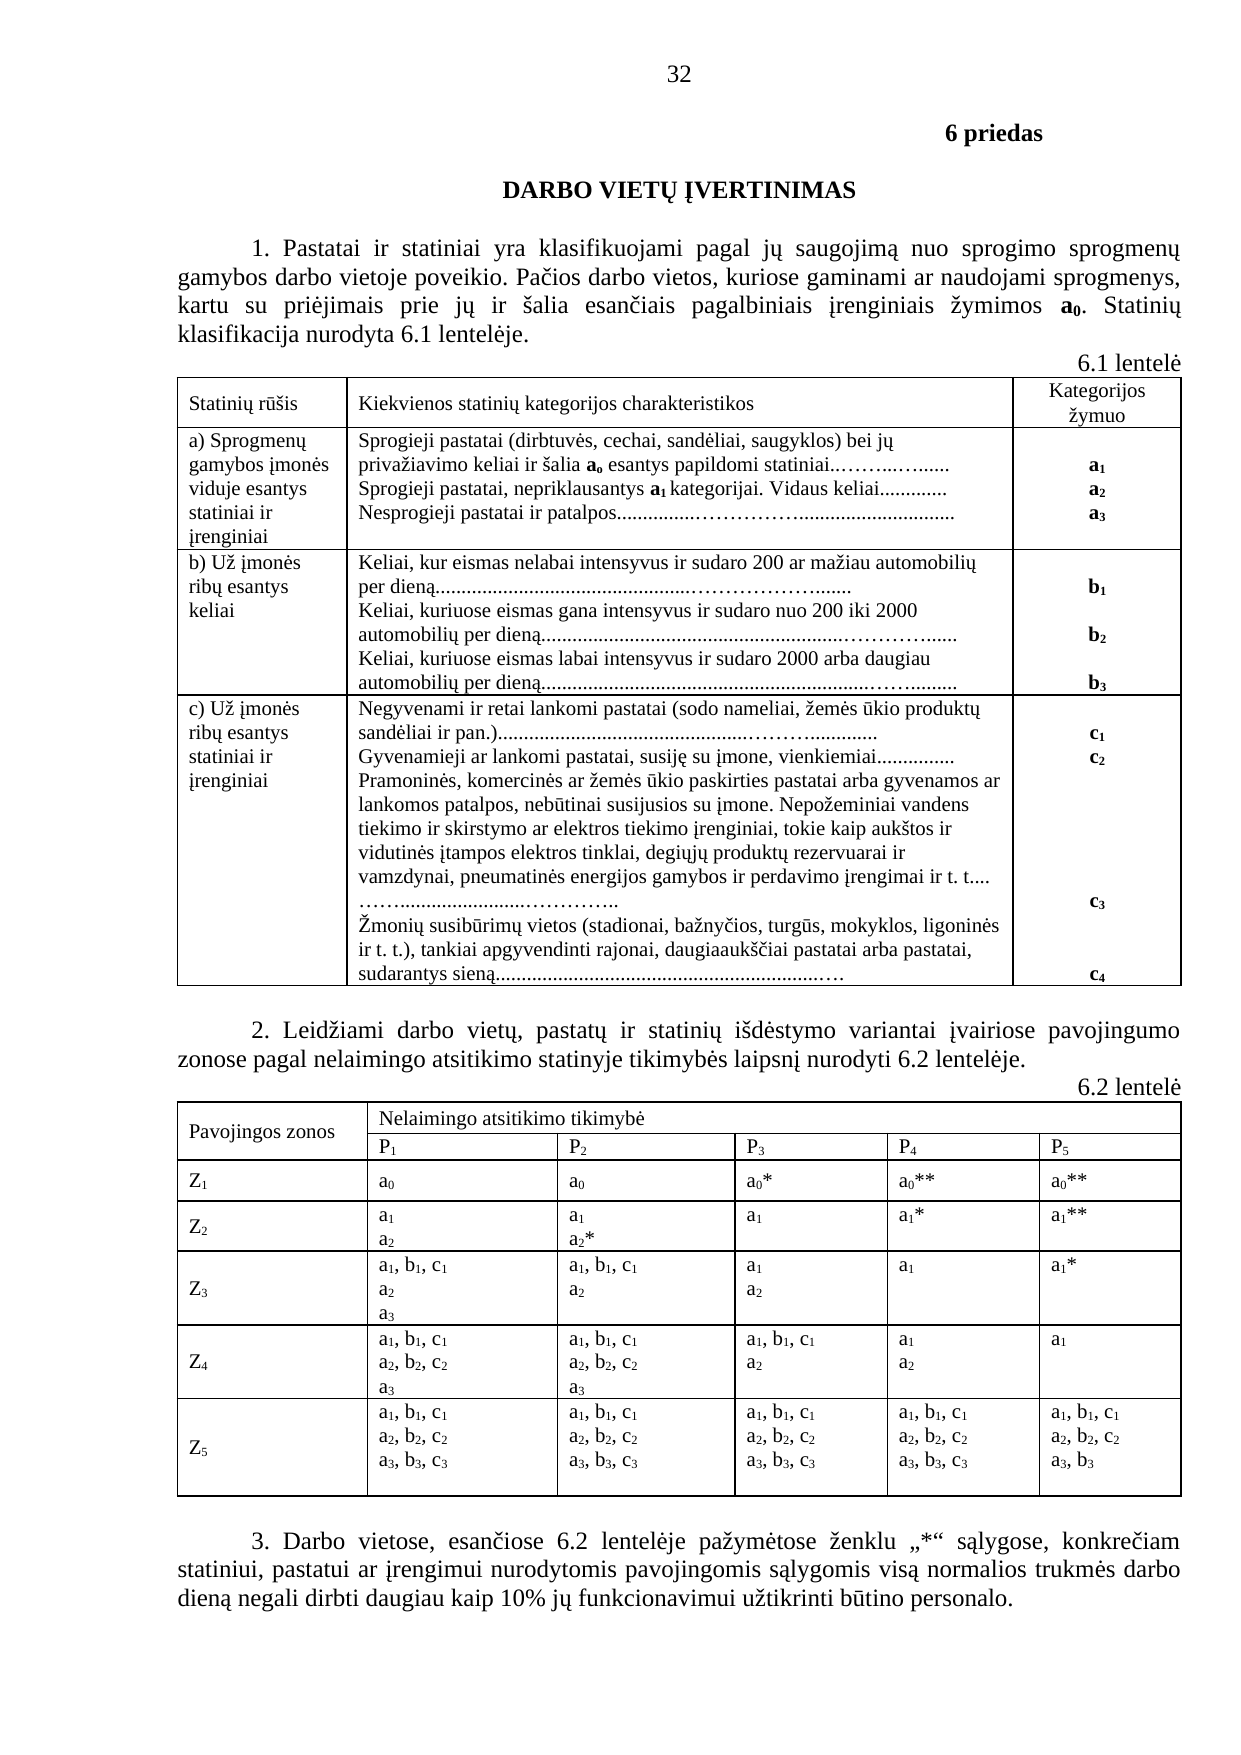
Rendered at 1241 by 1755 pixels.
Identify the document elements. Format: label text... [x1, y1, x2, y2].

table_cell a1 a2* [558, 1202, 734, 1250]
table_cell a1, b1, c1 a2, b2, c2 a3, b3, c3 [368, 1399, 557, 1495]
table_cell a1 a2 [736, 1252, 887, 1324]
table_cell a1, b1, c1 a2, b2, c2 a3 [558, 1326, 734, 1398]
table_cell Z5 [178, 1399, 367, 1495]
text 6 priedas [945, 118, 1181, 147]
table_cell P5 [1040, 1134, 1180, 1159]
table_cell a1 a2 a3 [1014, 428, 1180, 548]
table_cell a1, b1, c1 a2, b2, c2 a3, b3, c3 [558, 1399, 734, 1495]
table_cell b1 b2 b3 [1014, 550, 1180, 694]
table_cell a1 a2 [368, 1202, 557, 1250]
table_header Nelaimingo atsitikimo tikimybė [368, 1103, 1180, 1132]
text 6.1 lentelė [177, 348, 1181, 377]
table_cell a0 [368, 1161, 557, 1200]
table_cell Keliai, kur eismas nelabai intensyvus ir sudaro 200 ar mažiau automobilių per dieną.................................................………………....... Keliai, kuriuose eismas gana intensyvus ir sudaro nuo 200 iki 2000 automobilių per dieną..........................................................…………...... Keliai, kuriuose eismas labai intensyvus ir sudaro 2000 arba daugiau automobilių per dieną...............................................................……......... [348, 550, 1012, 694]
table_cell P3 [736, 1134, 887, 1159]
table_cell Z3 [178, 1252, 367, 1324]
table_cell a1** [1040, 1202, 1180, 1250]
table_cell a1, b1, c1 a2, b2, c2 a3, b3, c3 [736, 1399, 887, 1495]
table_cell a1, b1, c1 a2 [736, 1326, 887, 1398]
text 6.2 lentelė [177, 1072, 1181, 1101]
table_cell a1, b1, c1 a2 [558, 1252, 734, 1324]
table_cell Negyvenami ir retai lankomi pastatai (sodo nameliai, žemės ūkio produktų sandėliai ir pan.)................................................………............. Gyvenamieji ar lankomi pastatai, susiję su įmone, vienkiemiai............... Pramoninės, komercinės ar žemės ūkio paskirties pastatai arba gyvenamos ar lankomos patalpos, nebūtinai susijusios su įmone. Nepožeminiai vandens tiekimo ir skirstymo ar elektros tiekimo įrenginiai, tokie kaip aukštos ir vidutinės įtampos elektros tinklai, degiųjų produktų rezervuarai ir vamzdynai, pneumatinės energijos gamybos ir perdavimo įrengimai ir t. t....……........................………….. Žmonių susibūrimų vietos (stadionai, bažnyčios, turgūs, mokyklos, ligoninės ir t. t.), tankiai apgyvendinti rajonai, daugiaaukščiai pastatai arba pastatai, sudarantys sieną..............................................................…. [348, 696, 1012, 985]
table_cell a) Sprogmenų gamybos įmonės viduje esantys statiniai ir įrenginiai [178, 428, 346, 548]
table_cell Z2 [178, 1202, 367, 1250]
table_cell a1, b1, c1 a2, b2, c2 a3 [368, 1326, 557, 1398]
text DARBO VIETŲ ĮVERTINIMAS [177, 176, 1181, 204]
text 3. Darbo vietose, esančiose 6.2 lentelėje pažymėtose ženklu „*“ sąlygose, konkrečiam statiniui, pastatui ar įrengimui nurodytomis pavojingomis sąlygomis visą normalios trukmės darbo dieną negali dirbti daugiau kaip 10% jų funkcionavimui užtikrinti būtino personalo. [177, 1526, 1181, 1612]
table_cell a1 a2 [888, 1326, 1039, 1398]
table_cell a1* [1040, 1252, 1180, 1324]
table_cell a0 [558, 1161, 734, 1200]
table_cell a1 [736, 1202, 887, 1250]
table_cell P1 [368, 1134, 557, 1159]
table_cell a0** [1040, 1161, 1180, 1200]
table_cell a1* [888, 1202, 1039, 1250]
table_cell P2 [558, 1134, 734, 1159]
table_cell a1, b1, c1 a2, b2, c2 a3, b3 [1040, 1399, 1180, 1495]
table_header Pavojingos zonos [178, 1103, 367, 1159]
table_header Statinių rūšis [178, 378, 346, 427]
table_cell P4 [888, 1134, 1039, 1159]
text 2. Leidžiami darbo vietų, pastatų ir statinių išdėstymo variantai įvairiose pavojingumo zonose pagal nelaimingo atsitikimo statinyje tikimybės laipsnį nurodyti 6.2 lentelėje. [177, 1015, 1181, 1072]
table_header Kategorijos žymuo [1014, 378, 1180, 427]
table_header Kiekvienos statinių kategorijos charakteristikos [348, 378, 1012, 427]
table_cell Z1 [178, 1161, 367, 1200]
table_cell a0** [888, 1161, 1039, 1200]
table_cell c1 c2 c3 c4 [1014, 696, 1180, 985]
table_cell a1, b1, c1 a2 a3 [368, 1252, 557, 1324]
table_cell a1 [888, 1252, 1039, 1324]
table_cell a0* [736, 1161, 887, 1200]
table_cell a1 [1040, 1326, 1180, 1398]
table_cell a1, b1, c1 a2, b2, c2 a3, b3, c3 [888, 1399, 1039, 1495]
table_cell b) Už įmonės ribų esantys keliai [178, 550, 346, 694]
table_cell Sprogieji pastatai (dirbtuvės, cechai, sandėliai, saugyklos) bei jų privažiavimo keliai ir šalia ao esantys papildomi statiniai..……...…...... Sprogieji pastatai, nepriklausantys a1 kategorijai. Vidaus keliai............. Nesprogieji pastatai ir patalpos...............…………….............................. [348, 428, 1012, 548]
table_cell c) Už įmonės ribų esantys statiniai ir įrenginiai [178, 696, 346, 985]
text 1. Pastatai ir statiniai yra klasifikuojami pagal jų saugojimą nuo sprogimo sprogmenų gamybos darbo vietoje poveikio. Pačios darbo vietos, kuriose gaminami ar naudojami sprogmenys, kartu su priėjimais prie jų ir šalia esančiais pagalbiniais įrenginiais žymimos a0. Statinių klasifikacija nurodyta 6.1 lentelėje. [177, 233, 1181, 348]
table_cell Z4 [178, 1326, 367, 1398]
